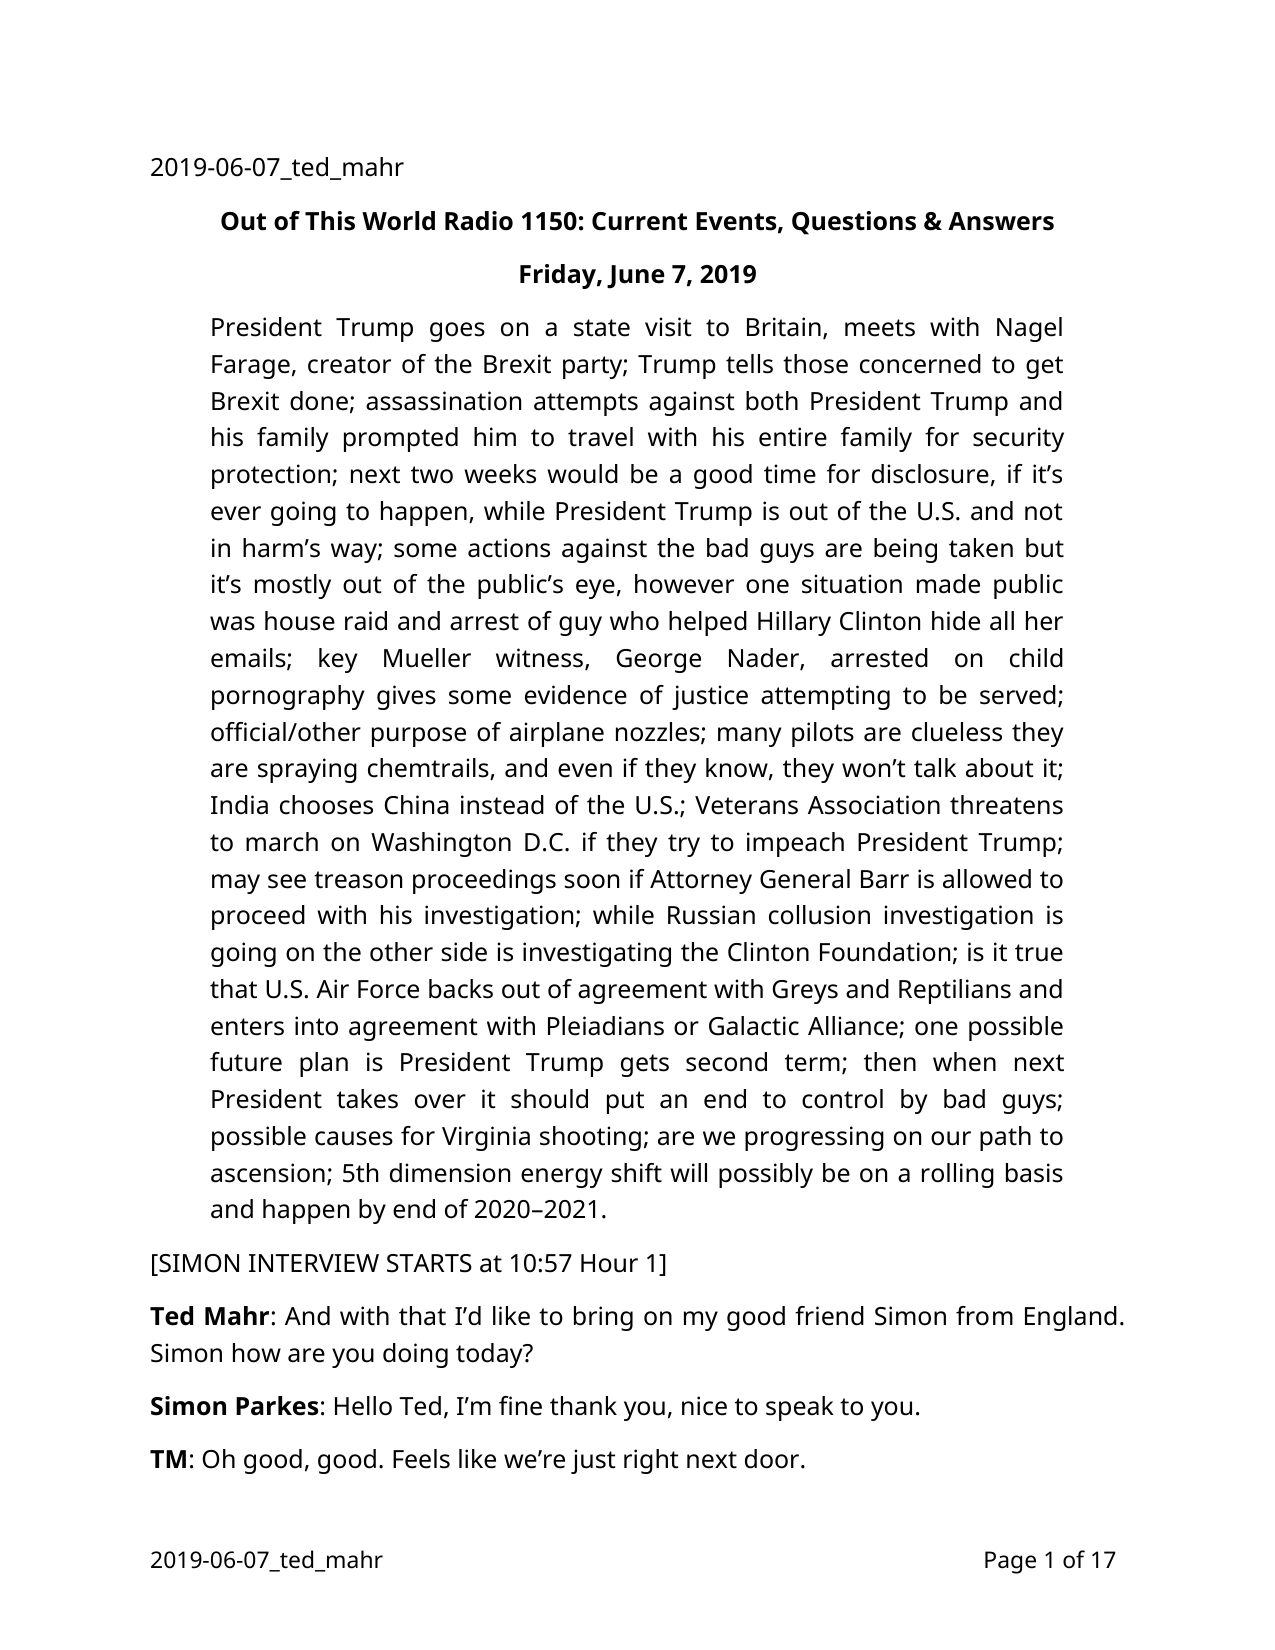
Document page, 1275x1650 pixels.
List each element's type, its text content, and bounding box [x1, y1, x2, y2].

text Simon Parkes: Hello Ted, I’m fine thank you, nice to speak to you. [150, 1389, 1125, 1423]
text Out of This World Radio 1150: Current Events, Questions & Answers [150, 203, 1125, 237]
text TM: Oh good, good. Feels like we’re just right next door. [150, 1442, 1125, 1476]
text 2019-06-07_ted_mahr [150, 150, 1125, 184]
text Ted Mahr: And with that I’d like to bring on my good friend Simon from England. Simon how are you doing today? [150, 1299, 1125, 1369]
text [SIMON INTERVIEW STARTS at 10:57 Hour 1] [150, 1245, 1125, 1279]
text President Trump goes on a state visit to Britain, meets with Nagel Farage, creator of the Brexit party; Trump tells those concerned to get Brexit done; assassination attempts against both President Trump and his family prompted him to travel with his entire family for security protection; next two weeks would be a good time for disclosure, if it’s ever going to happen, while President Trump is out of the U.S. and not in harm’s way; some actions against the bad guys are being taken but it’s mostly out of the public’s eye, however one situation made public was house raid and arrest of guy who helped Hillary Clinton hide all her emails; key Mueller witness, George Nader, arrested on child pornography gives some evidence of justice attempting to be served; official/other purpose of airplane nozzles; many pilots are clueless they are spraying chemtrails, and even if they know, they won’t talk about it; India chooses China instead of the U.S.; Veterans Association threatens to march on Washington D.C. if they try to impeach President Trump; may see treason proceedings soon if Attorney General Barr is allowed to proceed with his investigation; while Russian collusion investigation is going on the other side is investigating the Clinton Foundation; is it true that U.S. Air Force backs out of agreement with Greys and Reptilians and enters into agreement with Pleiadians or Galactic Alliance; one possible future plan is President Trump gets second term; then when next President takes over it should put an end to control by bad guys; possible causes for Virginia shooting; are we progressing on our path to ascension; 5th dimension energy shift will possibly be on a rolling basis and happen by end of 2020–2021. [210, 310, 1065, 1226]
text Friday, June 7, 2019 [150, 256, 1125, 291]
